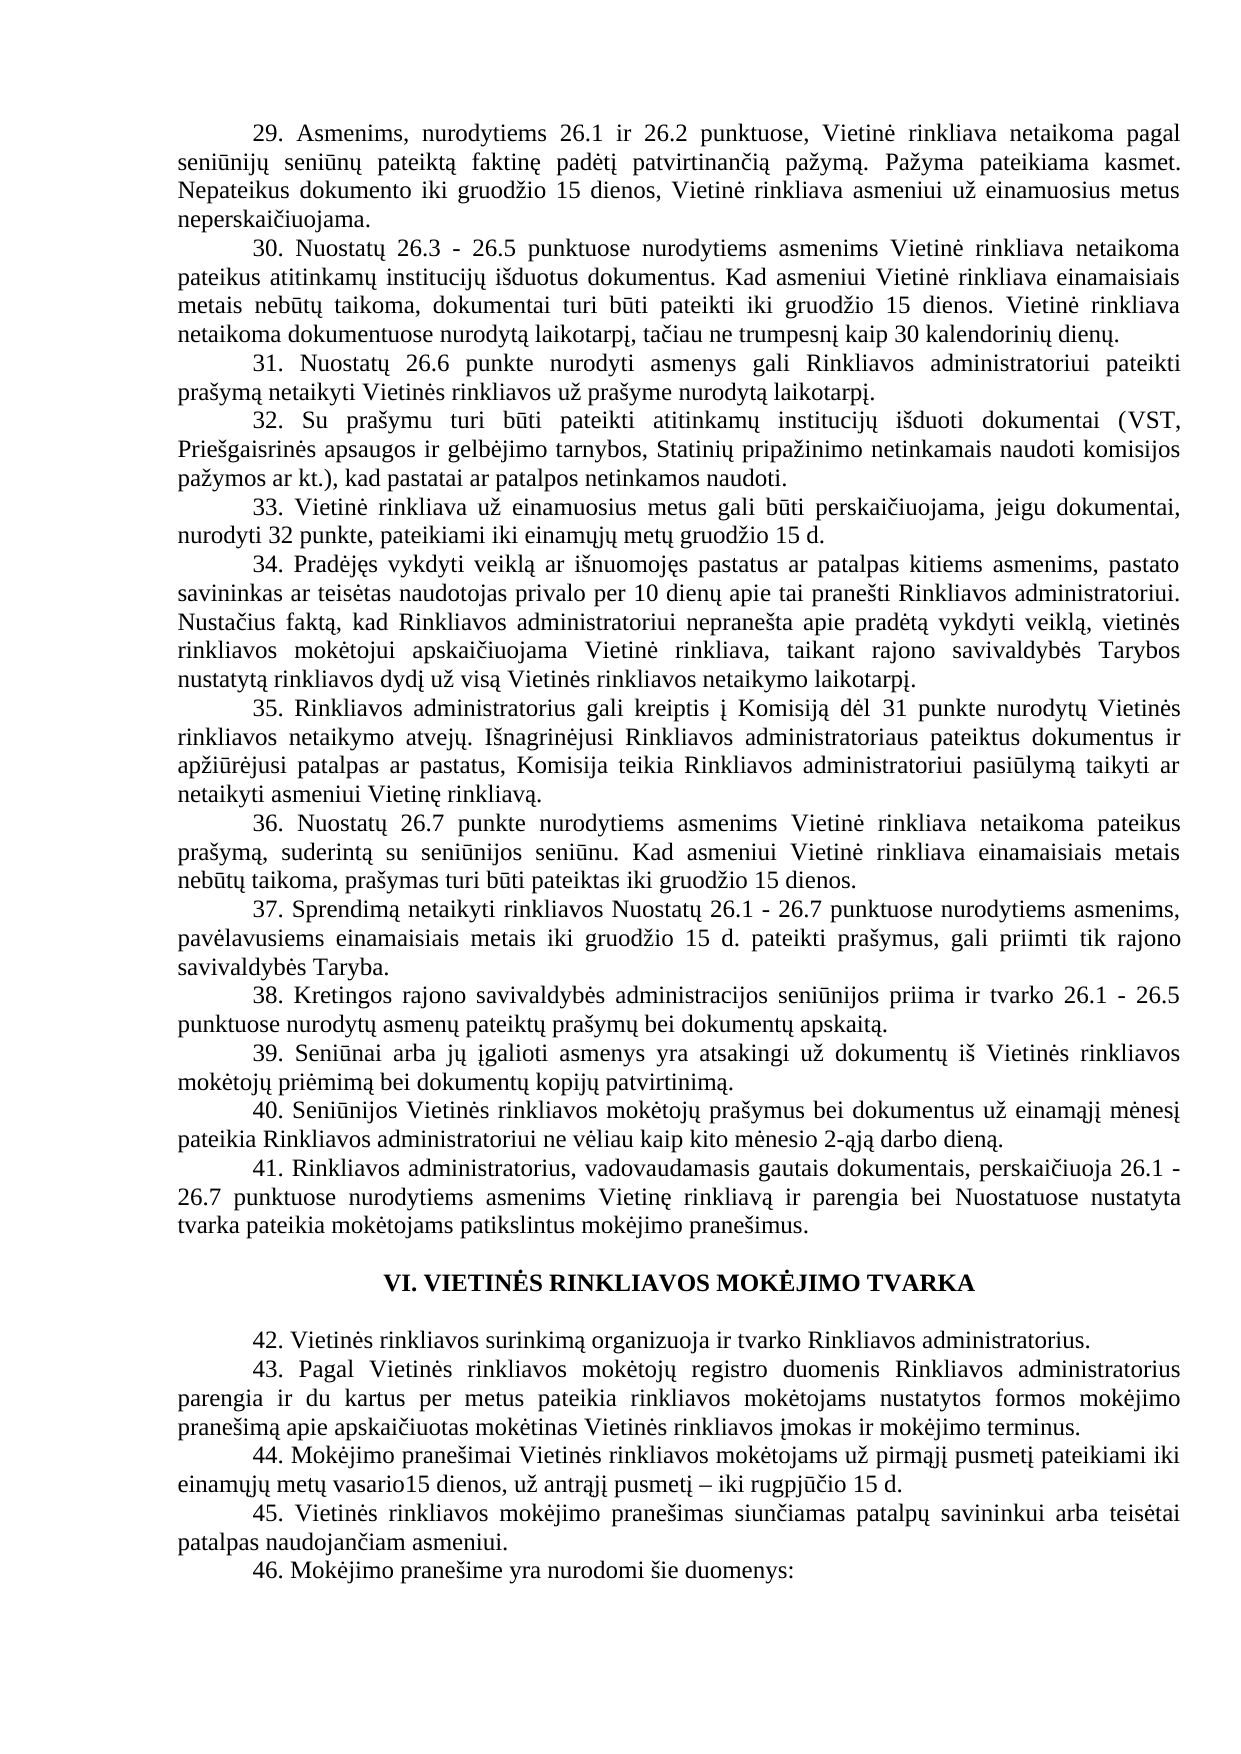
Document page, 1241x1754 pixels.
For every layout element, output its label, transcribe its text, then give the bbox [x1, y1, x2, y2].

text 31. Nuostatų 26.6 punkte nurodyti asmenys gali Rinkliavos administratoriui pateikti prašymą netaikyti Vietinės rinkliavos už prašyme nurodytą laikotarpį. [177, 348, 1181, 406]
text 33. Vietinė rinkliava už einamuosius metus gali būti perskaičiuojama, jeigu dokumentai, nurodyti 32 punkte, pateikiami iki einamųjų metų gruodžio 15 d. [177, 492, 1181, 549]
text 29. Asmenims, nurodytiems 26.1 ir 26.2 punktuose, Vietinė rinkliava netaikoma pagal seniūnijų seniūnų pateiktą faktinę padėtį patvirtinančią pažymą. Pažyma pateikiama kasmet. Nepateikus dokumento iki gruodžio 15 dienos, Vietinė rinkliava asmeniui už einamuosius metus neperskaičiuojama. [177, 118, 1181, 233]
text 35. Rinkliavos administratorius gali kreiptis į Komisiją dėl 31 punkte nurodytų Vietinės rinkliavos netaikymo atvejų. Išnagrinėjusi Rinkliavos administratoriaus pateiktus dokumentus ir apžiūrėjusi patalpas ar pastatus, Komisija teikia Rinkliavos administratoriui pasiūlymą taikyti ar netaikyti asmeniui Vietinę rinkliavą. [177, 693, 1181, 808]
text 39. Seniūnai arba jų įgalioti asmenys yra atsakingi už dokumentų iš Vietinės rinkliavos mokėtojų priėmimą bei dokumentų kopijų patvirtinimą. [177, 1038, 1181, 1096]
text 34. Pradėjęs vykdyti veiklą ar išnuomojęs pastatus ar patalpas kitiems asmenims, pastato savininkas ar teisėtas naudotojas privalo per 10 dienų apie tai pranešti Rinkliavos administratoriui. Nustačius faktą, kad Rinkliavos administratoriui nepranešta apie pradėtą vykdyti veiklą, vietinės rinkliavos mokėtojui apskaičiuojama Vietinė rinkliava, taikant rajono savivaldybės Tarybos nustatytą rinkliavos dydį už visą Vietinės rinkliavos netaikymo laikotarpį. [177, 549, 1181, 693]
text 40. Seniūnijos Vietinės rinkliavos mokėtojų prašymus bei dokumentus už einamąjį mėnesį pateikia Rinkliavos administratoriui ne vėliau kaip kito mėnesio 2-ąją darbo dieną. [177, 1096, 1181, 1153]
text 38. Kretingos rajono savivaldybės administracijos seniūnijos priima ir tvarko 26.1 - 26.5 punktuose nurodytų asmenų pateiktų prašymų bei dokumentų apskaitą. [177, 981, 1181, 1038]
text VI. VIETINĖS RINKLIAVOS MOKĖJIMO TVARKA [177, 1268, 1181, 1297]
text 45. Vietinės rinkliavos mokėjimo pranešimas siunčiamas patalpų savininkui arba teisėtai patalpas naudojančiam asmeniui. [177, 1498, 1181, 1556]
text 30. Nuostatų 26.3 - 26.5 punktuose nurodytiems asmenims Vietinė rinkliava netaikoma pateikus atitinkamų institucijų išduotus dokumentus. Kad asmeniui Vietinė rinkliava einamaisiais metais nebūtų taikoma, dokumentai turi būti pateikti iki gruodžio 15 dienos. Vietinė rinkliava netaikoma dokumentuose nurodytą laikotarpį, tačiau ne trumpesnį kaip 30 kalendorinių dienų. [177, 233, 1181, 348]
text 42. Vietinės rinkliavos surinkimą organizuoja ir tvarko Rinkliavos administratorius. [177, 1326, 1181, 1354]
text 36. Nuostatų 26.7 punkte nurodytiems asmenims Vietinė rinkliava netaikoma pateikus prašymą, suderintą su seniūnijos seniūnu. Kad asmeniui Vietinė rinkliava einamaisiais metais nebūtų taikoma, prašymas turi būti pateiktas iki gruodžio 15 dienos. [177, 808, 1181, 894]
text 32. Su prašymu turi būti pateikti atitinkamų institucijų išduoti dokumentai (VST, Priešgaisrinės apsaugos ir gelbėjimo tarnybos, Statinių pripažinimo netinkamais naudoti komisijos pažymos ar kt.), kad pastatai ar patalpos netinkamos naudoti. [177, 406, 1181, 492]
text 46. Mokėjimo pranešime yra nurodomi šie duomenys: [177, 1556, 1181, 1584]
text 41. Rinkliavos administratorius, vadovaudamasis gautais dokumentais, perskaičiuoja 26.1 - 26.7 punktuose nurodytiems asmenims Vietinę rinkliavą ir parengia bei Nuostatuose nustatyta tvarka pateikia mokėtojams patikslintus mokėjimo pranešimus. [177, 1153, 1181, 1239]
text 44. Mokėjimo pranešimai Vietinės rinkliavos mokėtojams už pirmąjį pusmetį pateikiami iki einamųjų metų vasario15 dienos, už antrąjį pusmetį – iki rugpjūčio 15 d. [177, 1441, 1181, 1498]
text 43. Pagal Vietinės rinkliavos mokėtojų registro duomenis Rinkliavos administratorius parengia ir du kartus per metus pateikia rinkliavos mokėtojams nustatytos formos mokėjimo pranešimą apie apskaičiuotas mokėtinas Vietinės rinkliavos įmokas ir mokėjimo terminus. [177, 1354, 1181, 1441]
text 37. Sprendimą netaikyti rinkliavos Nuostatų 26.1 - 26.7 punktuose nurodytiems asmenims, pavėlavusiems einamaisiais metais iki gruodžio 15 d. pateikti prašymus, gali priimti tik rajono savivaldybės Taryba. [177, 894, 1181, 981]
